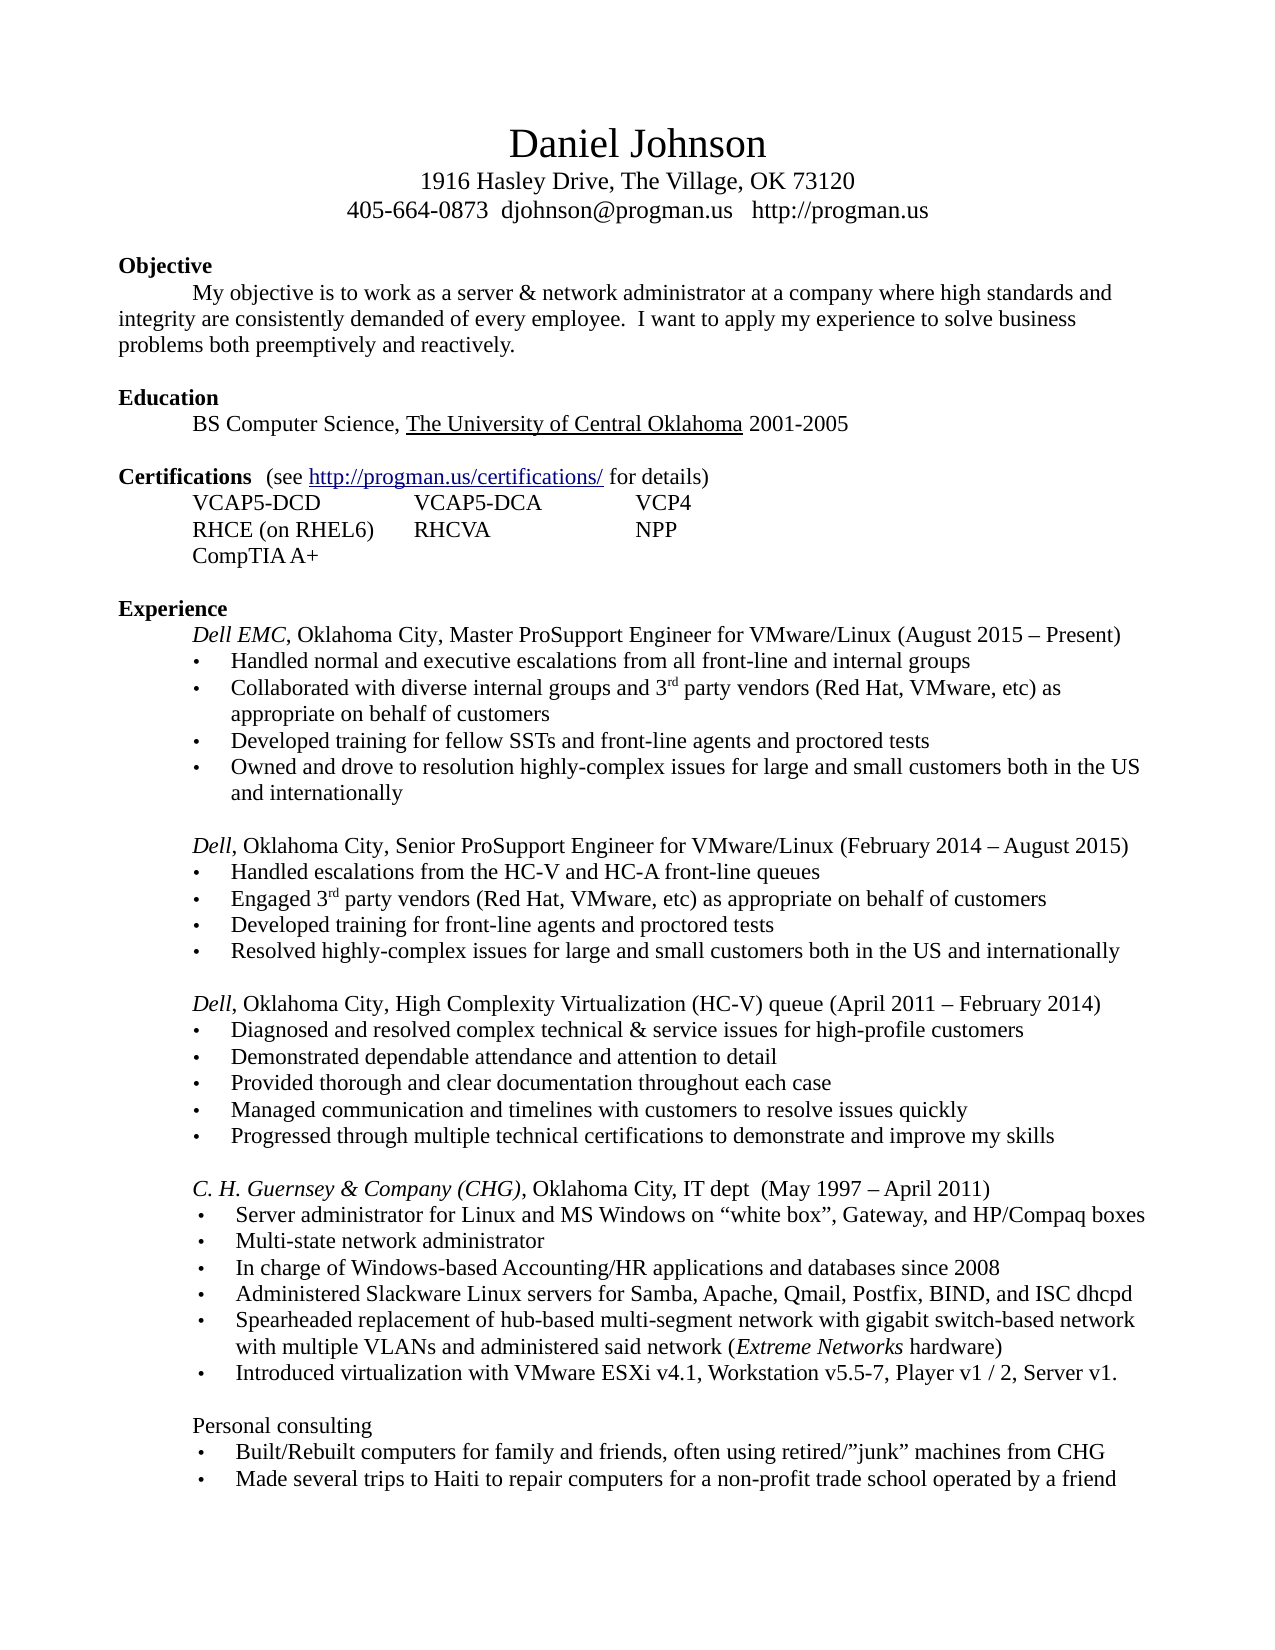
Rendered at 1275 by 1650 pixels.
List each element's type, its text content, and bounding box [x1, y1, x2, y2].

list Developed training for front-line agents and proctored tests [193, 911, 1157, 937]
list Built/Rebuilt computers for family and friends, often using retired/”junk” machines from CHG [198, 1438, 1157, 1464]
list Provided thorough and clear documentation throughout each case [193, 1069, 1157, 1096]
text Dell, Oklahoma City, High Complexity Virtualization (HC-V) queue (April 2011 – February 2014) [118, 990, 1157, 1017]
list Progressed through multiple technical certifications to demonstrate and improve my skills [193, 1122, 1157, 1148]
text Certifications (see http://progman.us/certifications/ for details) [118, 463, 1157, 489]
list Made several trips to Haiti to repair computers for a non-profit trade school operated by a friend [198, 1464, 1157, 1491]
text CompTIA A+ [118, 542, 1157, 568]
list Multi-state network administrator [198, 1227, 1157, 1254]
text Daniel Johnson [118, 118, 1157, 166]
text BS Computer Science, The University of Central Oklahoma 2001-2005 [118, 410, 1157, 437]
text VCAP5-DCD VCAP5-DCA VCP4 [118, 489, 1157, 516]
list Introduced virtualization with VMware ESXi v4.1, Workstation v5.5-7, Player v1 / 2, Server v1. [198, 1359, 1157, 1386]
list Administered Slackware Linux servers for Samba, Apache, Qmail, Postfix, BIND, and ISC dhcpd [198, 1280, 1157, 1306]
text Dell, Oklahoma City, Senior ProSupport Engineer for VMware/Linux (February 2014 – August 2015) [118, 832, 1157, 858]
text Experience [118, 595, 1157, 621]
text My objective is to work as a server & network administrator at a company where high standards and integrity are consistently demanded of every employee. I want to apply my experience to solve business problems both preemptively and reactively. [118, 279, 1157, 358]
text 405-664-0873 djohnson@progman.us http://progman.us [118, 195, 1157, 223]
list Developed training for fellow SSTs and front-line agents and proctored tests [193, 727, 1157, 753]
list Handled escalations from the HC-V and HC-A front-line queues [193, 858, 1157, 885]
text Objective [118, 252, 1157, 279]
list Collaborated with diverse internal groups and 3rd party vendors (Red Hat, VMware, etc) as appropriate on behalf of customers [193, 674, 1157, 727]
text RHCE (on RHEL6) RHCVA NPP [118, 516, 1157, 542]
list Server administrator for Linux and MS Windows on “white box”, Gateway, and HP/Compaq boxes [198, 1201, 1157, 1227]
list Owned and drove to resolution highly-complex issues for large and small customers both in the US and internationally [193, 753, 1157, 806]
list Managed communication and timelines with customers to resolve issues quickly [193, 1096, 1157, 1122]
list Demonstrated dependable attendance and attention to detail [193, 1043, 1157, 1069]
list Handled normal and executive escalations from all front-line and internal groups [193, 648, 1157, 674]
list Spearheaded replacement of hub-based multi-segment network with gigabit switch-based network with multiple VLANs and administered said network (Extreme Networks hardware) [198, 1306, 1157, 1359]
text C. H. Guernsey & Company (CHG), Oklahoma City, IT dept (May 1997 – April 2011) [118, 1175, 1157, 1201]
list Engaged 3rd party vendors (Red Hat, VMware, etc) as appropriate on behalf of customers [193, 885, 1157, 911]
text Dell EMC, Oklahoma City, Master ProSupport Engineer for VMware/Linux (August 2015 – Present) [118, 621, 1157, 648]
text 1916 Hasley Drive, The Village, OK 73120 [118, 166, 1157, 195]
list In charge of Windows-based Accounting/HR applications and databases since 2008 [198, 1254, 1157, 1280]
text Education [118, 384, 1157, 410]
text Personal consulting [118, 1412, 1157, 1438]
list Diagnosed and resolved complex technical & service issues for high-profile customers [193, 1017, 1157, 1043]
list Resolved highly-complex issues for large and small customers both in the US and internationally [193, 937, 1157, 964]
